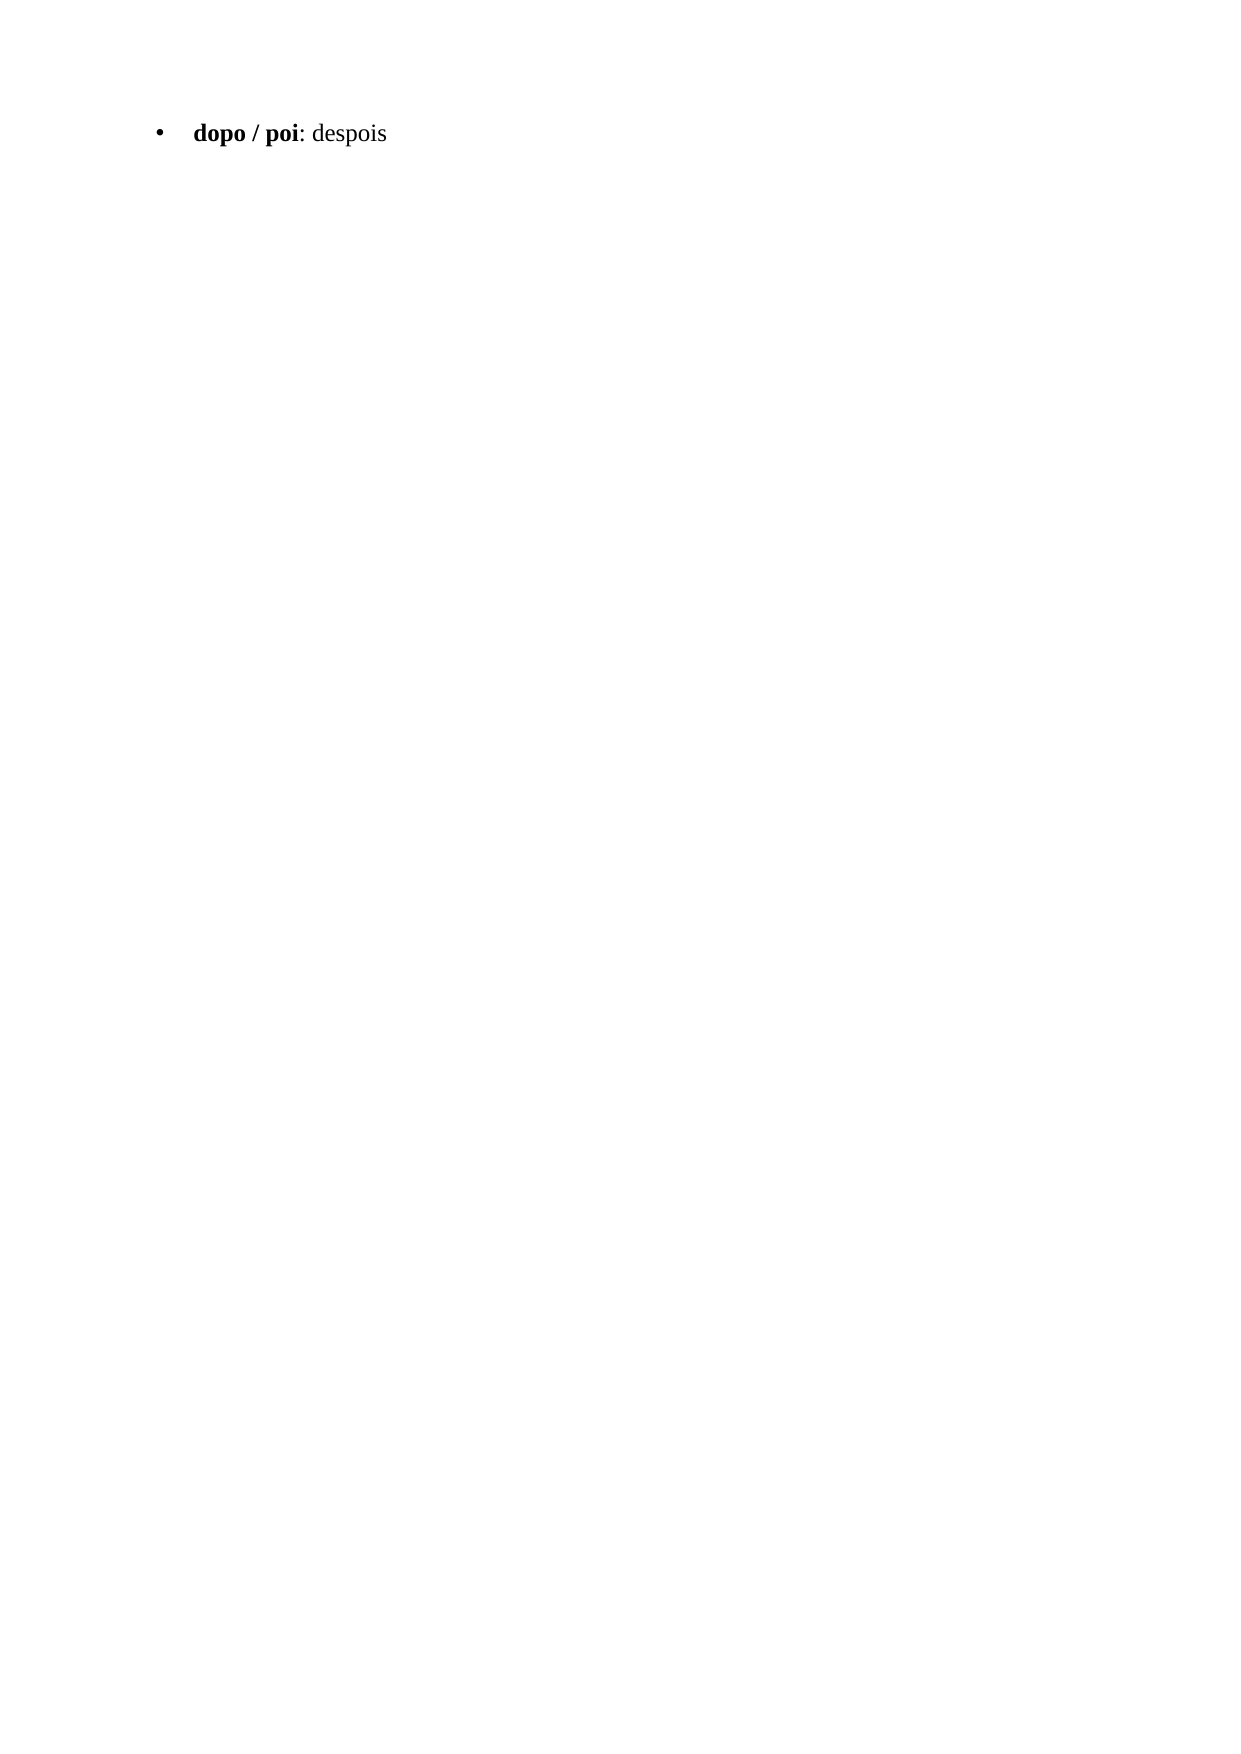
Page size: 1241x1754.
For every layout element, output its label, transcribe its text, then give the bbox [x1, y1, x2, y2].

list dopo / poi: despois [156, 118, 1122, 147]
